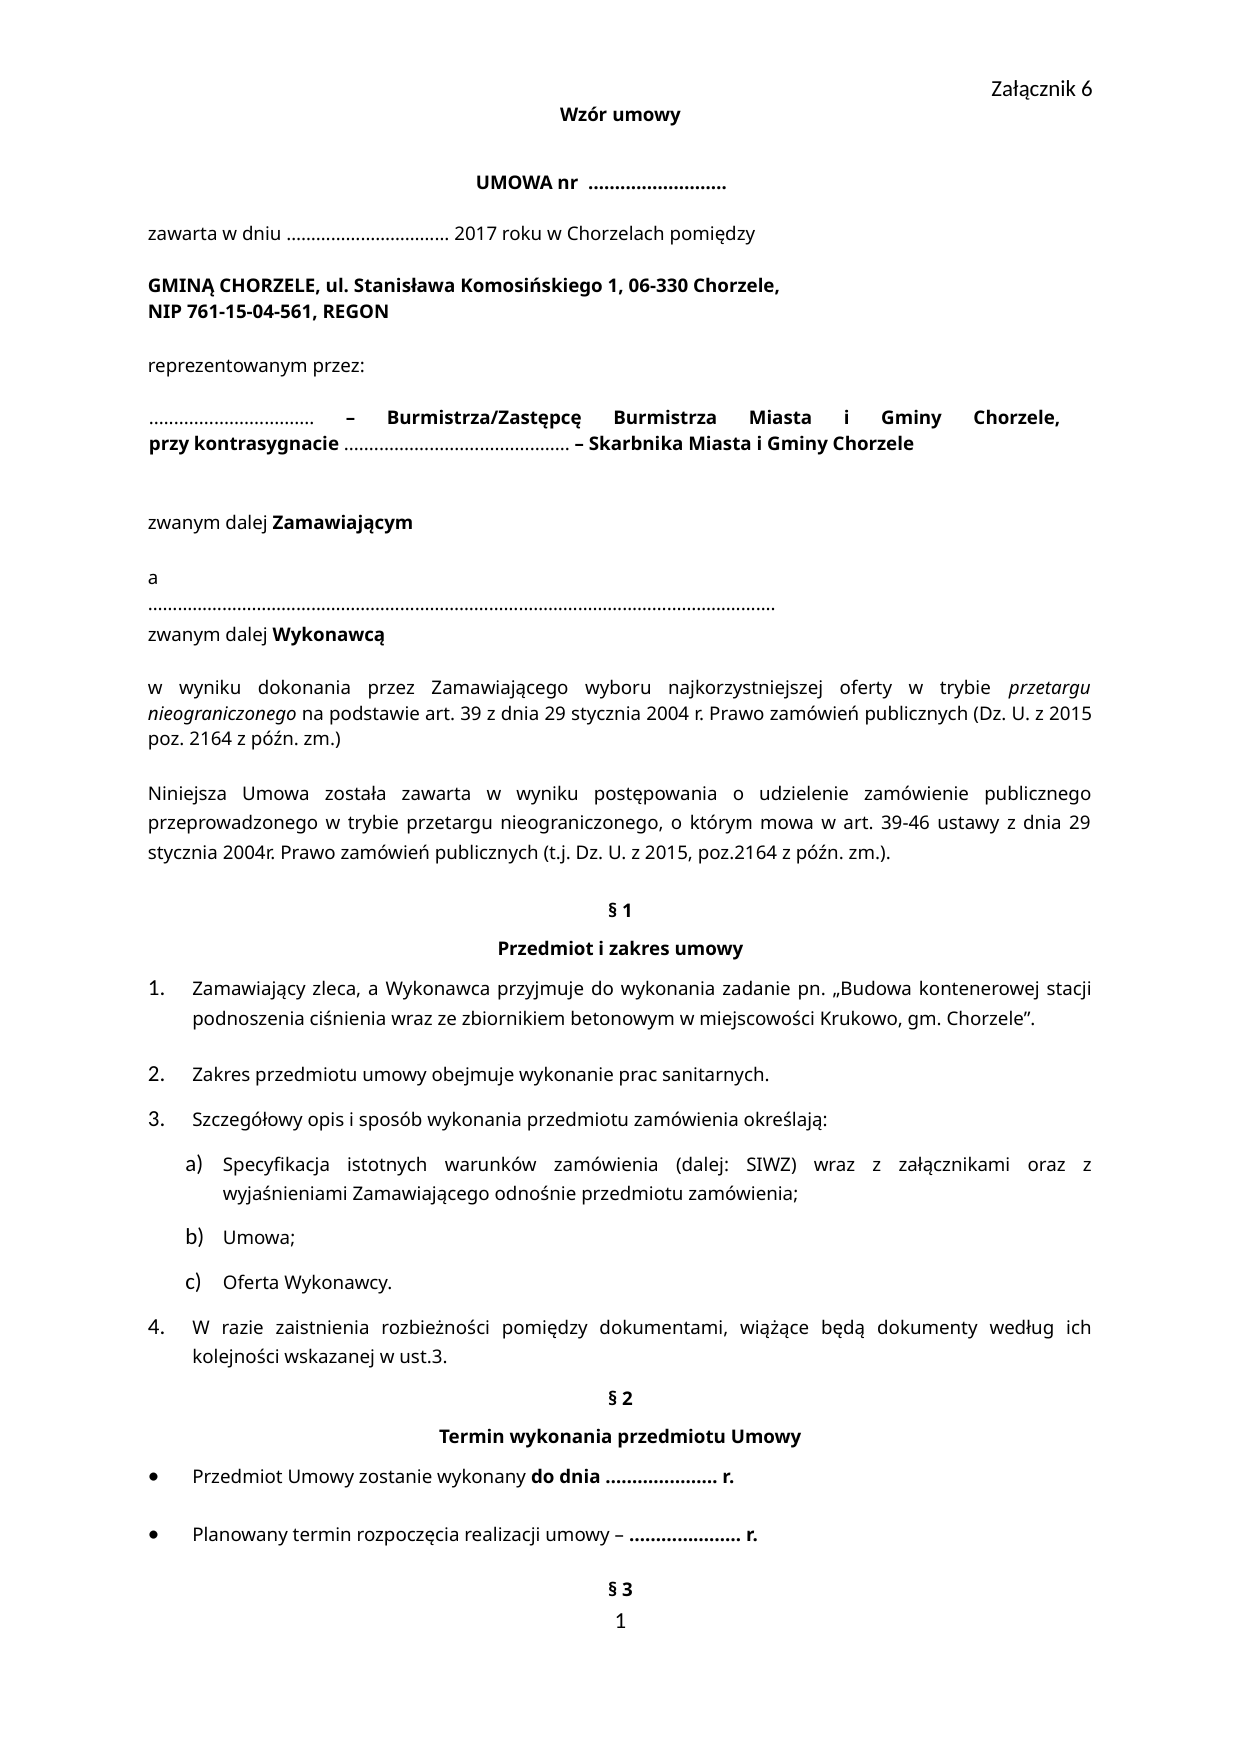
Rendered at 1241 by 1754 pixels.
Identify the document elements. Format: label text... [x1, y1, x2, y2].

list Planowany termin rozpoczęcia realizacji umowy – ………………… r. [148, 1519, 1093, 1547]
text § 1 [148, 897, 1093, 923]
text Załącznik 6 [148, 74, 1093, 102]
list Umowa; [185, 1222, 1093, 1251]
text zwanym dalej Zamawiającym [148, 509, 1093, 534]
list W razie zaistnienia rozbieżności pomiędzy dokumentami, wiążące będą dokumenty według ich kolejności wskazanej w ust.3. [148, 1312, 1093, 1369]
list Oferta Wykonawcy. [185, 1267, 1093, 1295]
text Niniejsza Umowa została zawarta w wyniku postępowania o udzielenie zamówienie publicznego przeprowadzonego w trybie przetargu nieograniczonego, o którym mowa w art. 39-46 ustawy z dnia 29 stycznia 2004r. Prawo zamówień publicznych (t.j. Dz. U. z 2015, poz.2164 z późn. zm.). [148, 780, 1093, 864]
list Zamawiający zleca, a Wykonawca przyjmuje do wykonania zadanie pn. „Budowa kontenerowej stacji podnoszenia ciśnienia wraz ze zbiornikiem betonowym w miejscowości Krukowo, gm. Chorzele”. [148, 973, 1093, 1031]
text UMOWA nr ……..……………… [148, 169, 1055, 194]
text § 2 [148, 1385, 1093, 1411]
text a [148, 564, 1093, 590]
text § 3 [148, 1576, 1093, 1601]
text GMINĄ CHORZELE, ul. Stanisława Komosińskiego 1, 06-330 Chorzele, [148, 272, 1091, 298]
text zwanym dalej Wykonawcą [148, 622, 1093, 647]
text reprezentowanym przez: [148, 352, 1093, 378]
list Zakres przedmiotu umowy obejmuje wykonanie prac sanitarnych. [148, 1059, 1093, 1088]
list Przedmiot Umowy zostanie wykonany do dnia ………………… r. [148, 1461, 1093, 1489]
list Szczegółowy opis i sposób wykonania przedmiotu zamówienia określają: [148, 1104, 1093, 1132]
text NIP 761-15-04-561, REGON [148, 299, 1091, 324]
text zawarta w dniu …………………………… 2017 roku w Chorzelach pomiędzy [148, 220, 1091, 246]
text ..…............................ – Burmistrza/Zastępcę Burmistrza Miasta i Gminy Chorzele, przy kontrasygnacie ............................................. – Skarbnika Miasta i Gminy Chorzele [149, 404, 1093, 455]
text w wyniku dokonania przez Zamawiającego wyboru najkorzystniejszej oferty w trybie przetargu nieograniczonego na podstawie art. 39 z dnia 29 stycznia 2004 r. Prawo zamówień publicznych (Dz. U. z 2015 poz. 2164 z późn. zm.) [148, 674, 1093, 751]
text Przedmiot i zakres umowy [148, 936, 1093, 961]
text Wzór umowy [148, 102, 1093, 127]
list Specyfikacja istotnych warunków zamówienia (dalej: SIWZ) wraz z załącznikami oraz z wyjaśnieniami Zamawiającego odnośnie przedmiotu zamówienia; [185, 1149, 1093, 1206]
text Termin wykonania przedmiotu Umowy [148, 1423, 1093, 1449]
text ………………………………………………………………………………………………………………. [148, 590, 1093, 616]
